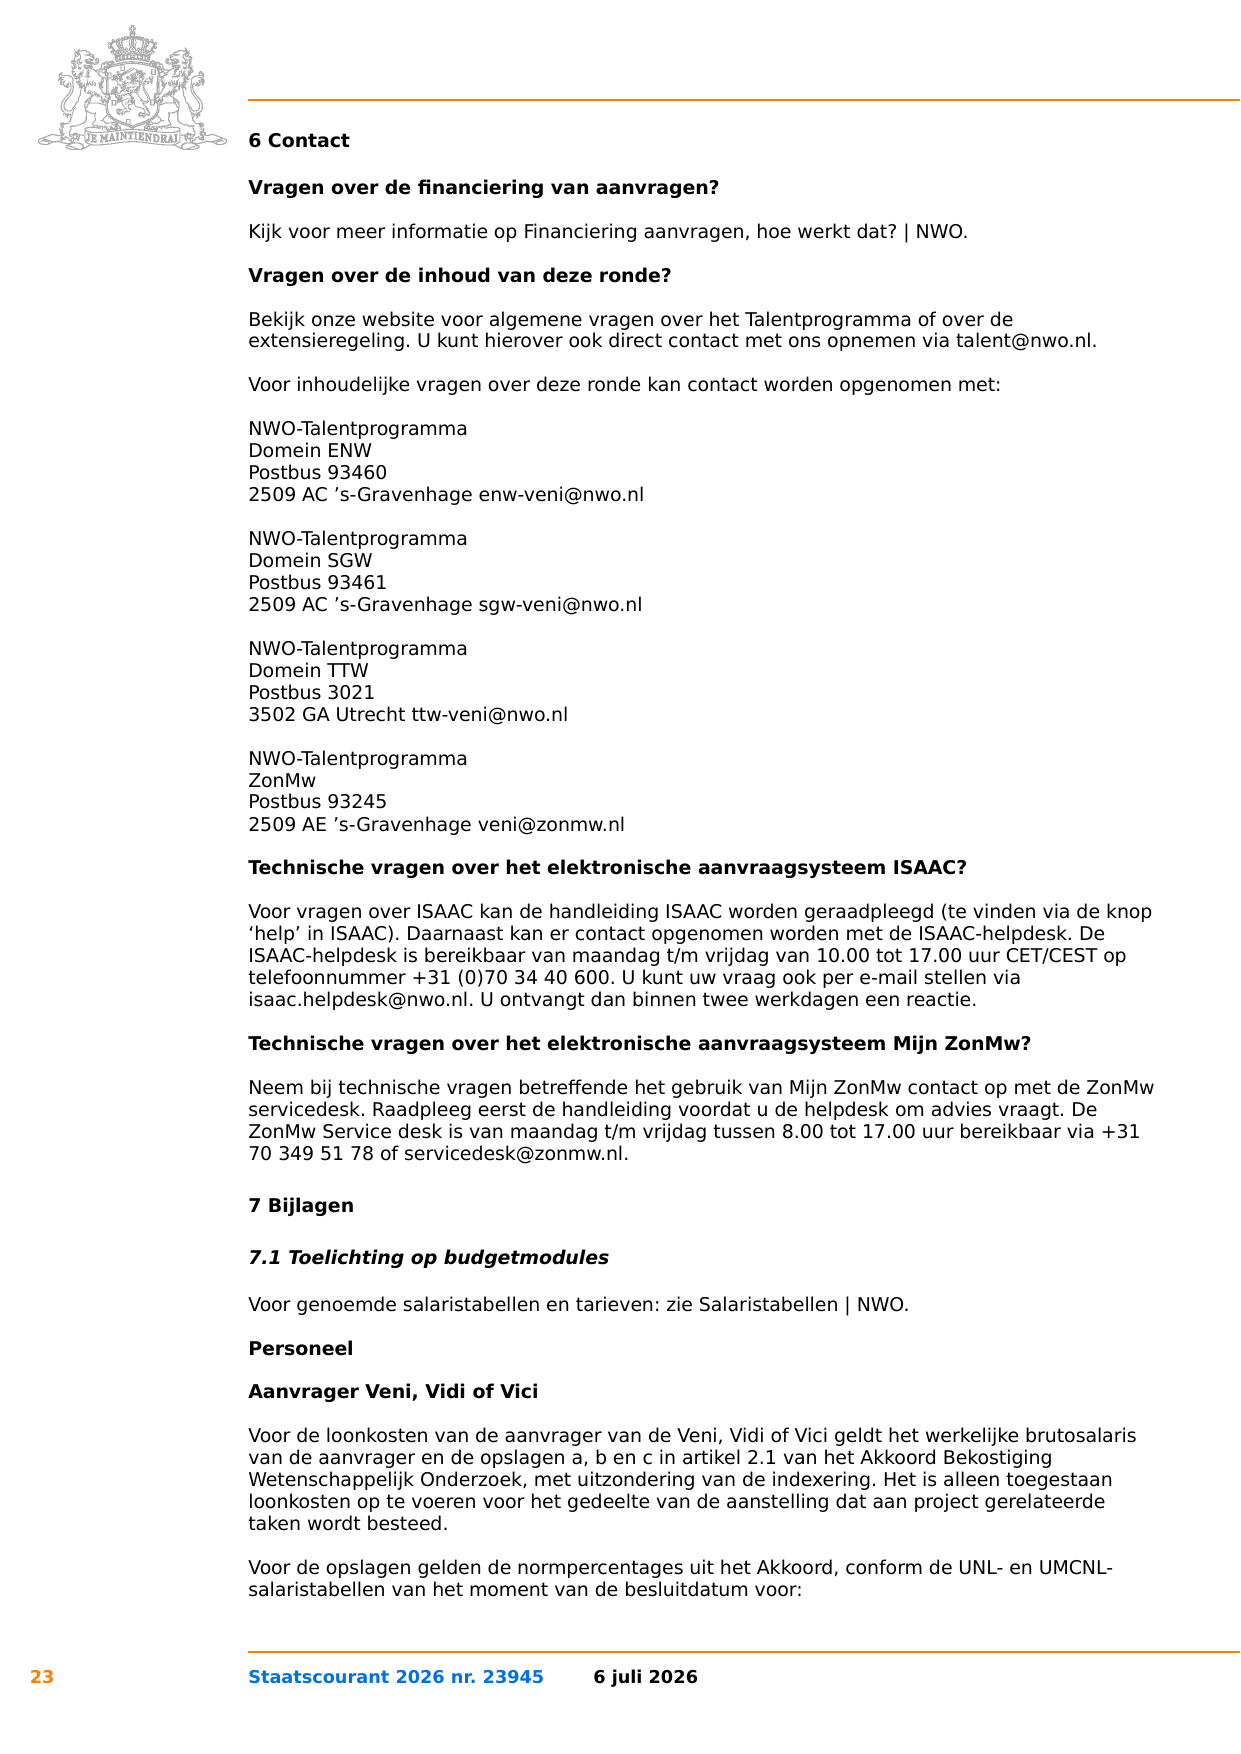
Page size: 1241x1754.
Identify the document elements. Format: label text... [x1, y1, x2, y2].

text NWO-Talentprogramma [248, 747, 1163, 769]
text Domein TTW [248, 660, 1163, 682]
text ZonMw [248, 769, 1163, 791]
subtitle Aanvrager Veni, Vidi of Vici [248, 1381, 1163, 1403]
text Bekijk onze website voor algemene vragen over het Talentprogramma of over de extensieregeling. U kunt hierover ook direct contact met ons opnemen via talent@nwo.nl. [248, 308, 1163, 352]
text Kijk voor meer informatie op Financiering aanvragen, hoe werkt dat? | NWO. [248, 221, 1163, 243]
text Voor de loonkosten van de aanvrager van de Veni, Vidi of Vici geldt het werkelijke brutosalaris van de aanvrager en de opslagen a, b en c in artikel 2.1 van het Akkoord Bekostiging Wetenschappelijk Onderzoek, met uitzondering van de indexering. Het is alleen toegestaan loonkosten op te voeren voor het gedeelte van de aanstelling dat aan project gerelateerde taken wordt besteed. [248, 1425, 1163, 1535]
subtitle Technische vragen over het elektronische aanvraagsysteem Mijn ZonMw? [248, 1033, 1163, 1055]
subtitle Vragen over de inhoud van deze ronde? [248, 264, 1163, 287]
text Postbus 93460 [248, 462, 1163, 484]
text 3502 GA Utrecht ttw-veni@nwo.nl [248, 704, 1163, 726]
text Neem bij technische vragen betreffende het gebruik van Mijn ZonMw contact op met de ZonMw servicedesk. Raadpleeg eerst de handleiding voordat u de helpdesk om advies vraagt. De ZonMw Service desk is van maandag t/m vrijdag tussen 8.00 tot 17.00 uur bereikbaar via +31 70 349 51 78 of servicedesk@zonmw.nl. [248, 1077, 1163, 1165]
text Postbus 3021 [248, 682, 1163, 704]
subtitle 6 Contact [248, 130, 1163, 152]
picture [38, 25, 227, 150]
subtitle 7 Bijlagen [248, 1195, 1163, 1217]
text NWO-Talentprogramma [248, 528, 1163, 550]
text 2509 AE ’s-Gravenhage veni@zonmw.nl [248, 813, 1163, 835]
text Domein SGW [248, 550, 1163, 572]
text Domein ENW [248, 440, 1163, 462]
text Postbus 93245 [248, 791, 1163, 813]
text NWO-Talentprogramma [248, 638, 1163, 660]
text 2509 AC ’s-Gravenhage enw-veni@nwo.nl [248, 484, 1163, 506]
text NWO-Talentprogramma [248, 418, 1163, 440]
text Voor vragen over ISAAC kan de handleiding ISAAC worden geraadpleegd (te vinden via de knop ‘help’ in ISAAC). Daarnaast kan er contact opgenomen worden met de ISAAC-helpdesk. De ISAAC-helpdesk is bereikbaar van maandag t/m vrijdag van 10.00 tot 17.00 uur CET/CEST op telefoonnummer +31 (0)70 34 40 600. U kunt uw vraag ook per e-mail stellen via isaac.helpdesk@nwo.nl. U ontvangt dan binnen twee werkdagen een reactie. [248, 901, 1163, 1011]
subtitle 7.1 Toelichting op budgetmodules [248, 1247, 1163, 1269]
text Voor inhoudelijke vragen over deze ronde kan contact worden opgenomen met: [248, 374, 1163, 396]
subtitle Vragen over de financiering van aanvragen? [248, 177, 1163, 199]
text Voor de opslagen gelden de normpercentages uit het Akkoord, conform de UNL- en UMCNL-salaristabellen van het moment van de besluitdatum voor: [248, 1557, 1163, 1601]
text Postbus 93461 [248, 572, 1163, 594]
text Voor genoemde salaristabellen en tarieven: zie Salaristabellen | NWO. [248, 1294, 1163, 1316]
subtitle Personeel [248, 1337, 1163, 1359]
text 2509 AC ’s-Gravenhage sgw-veni@nwo.nl [248, 594, 1163, 616]
subtitle Technische vragen over het elektronische aanvraagsysteem ISAAC? [248, 857, 1163, 879]
